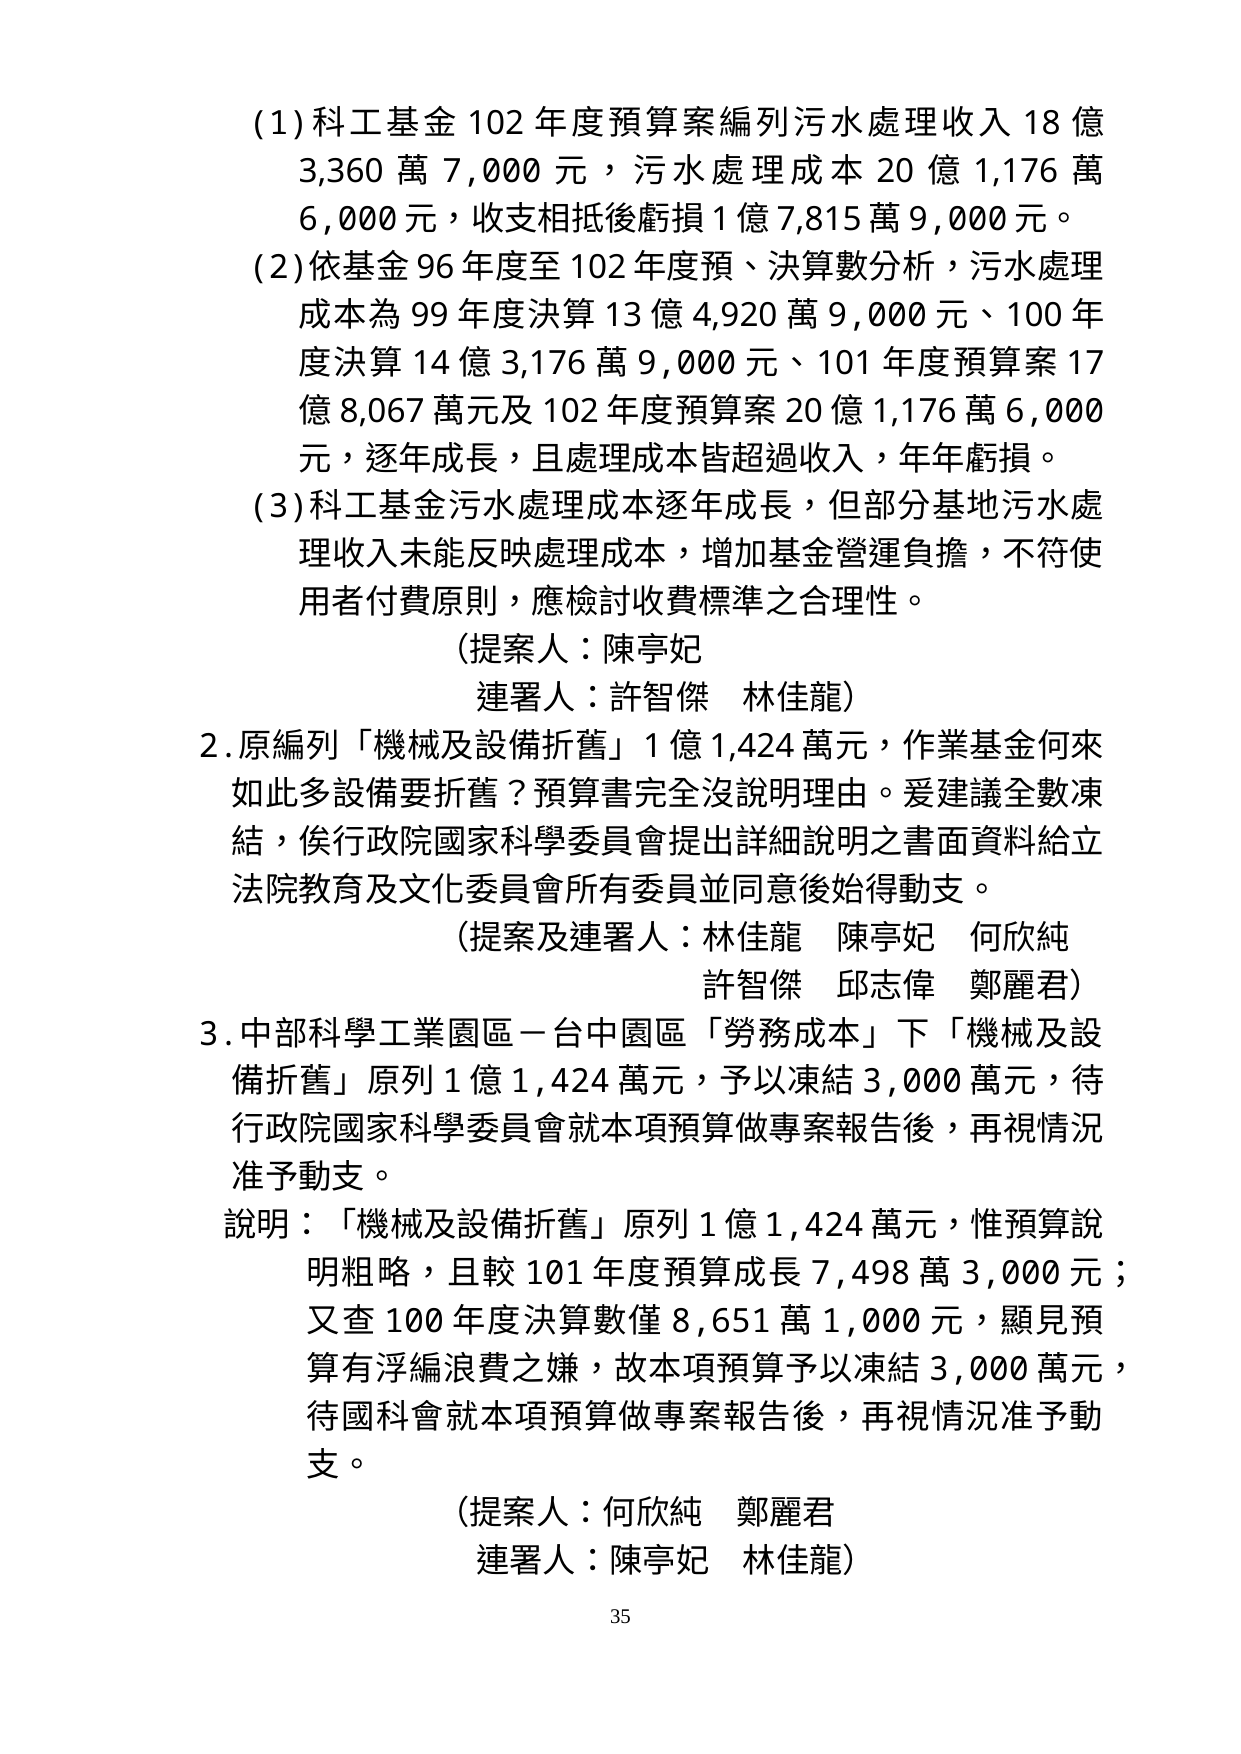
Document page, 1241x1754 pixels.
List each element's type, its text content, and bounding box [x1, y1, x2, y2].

text 2.原編列「機械及設備折舊」1億1,424萬元，作業基金何來如此多設備要折舊？預算書完全沒說明理由。爰建議全數凍結，俟行政院國家科學委員會提出詳細說明之書面資料給立法院教育及文化委員會所有委員並同意後始得動支。 [198, 719, 1104, 911]
text （提案人：陳亭妃 [136, 623, 1104, 671]
text (2)依基金96年度至102年度預、決算數分析，污水處理成本為99年度決算13億4,920萬9,000元、100年度決算14億3,176萬9,000元、101年度預算案17億8,067萬元及102年度預算案20億1,176萬6,000元，逐年成長，且處理成本皆超過收入，年年虧損。 [248, 240, 1104, 479]
text (3)科工基金污水處理成本逐年成長，但部分基地污水處理收入未能反映處理成本，增加基金營運負擔，不符使用者付費原則，應檢討收費標準之合理性。 [248, 479, 1104, 623]
text （提案及連署人：林佳龍 陳亭妃 何欣純 [136, 911, 1104, 959]
text 說明：「機械及設備折舊」原列1億1,424萬元，惟預算說明粗略，且較101年度預算成長7,498萬3,000元；又查100年度決算數僅8,651萬1,000元，顯見預算有浮編浪費之嫌，故本項預算予以凍結3,000萬元，待國科會就本項預算做專案報告後，再視情況准予動支。 [223, 1198, 1104, 1486]
text 許智傑 邱志偉 鄭麗君） [136, 959, 1104, 1007]
text 連署人：許智傑 林佳龍） [136, 671, 1104, 719]
text 連署人：陳亭妃 林佳龍） [136, 1534, 1104, 1582]
text 3.中部科學工業園區－台中園區「勞務成本」下「機械及設備折舊」原列1億1,424萬元，予以凍結3,000萬元，待行政院國家科學委員會就本項預算做專案報告後，再視情況准予動支。 [198, 1007, 1104, 1198]
text (1)科工基金102年度預算案編列污水處理收入18億3,360萬7,000元，污水處理成本20億1,176萬6,000元，收支相抵後虧損1億7,815萬9,000元。 [248, 96, 1104, 240]
text （提案人：何欣純 鄭麗君 [136, 1486, 1104, 1534]
